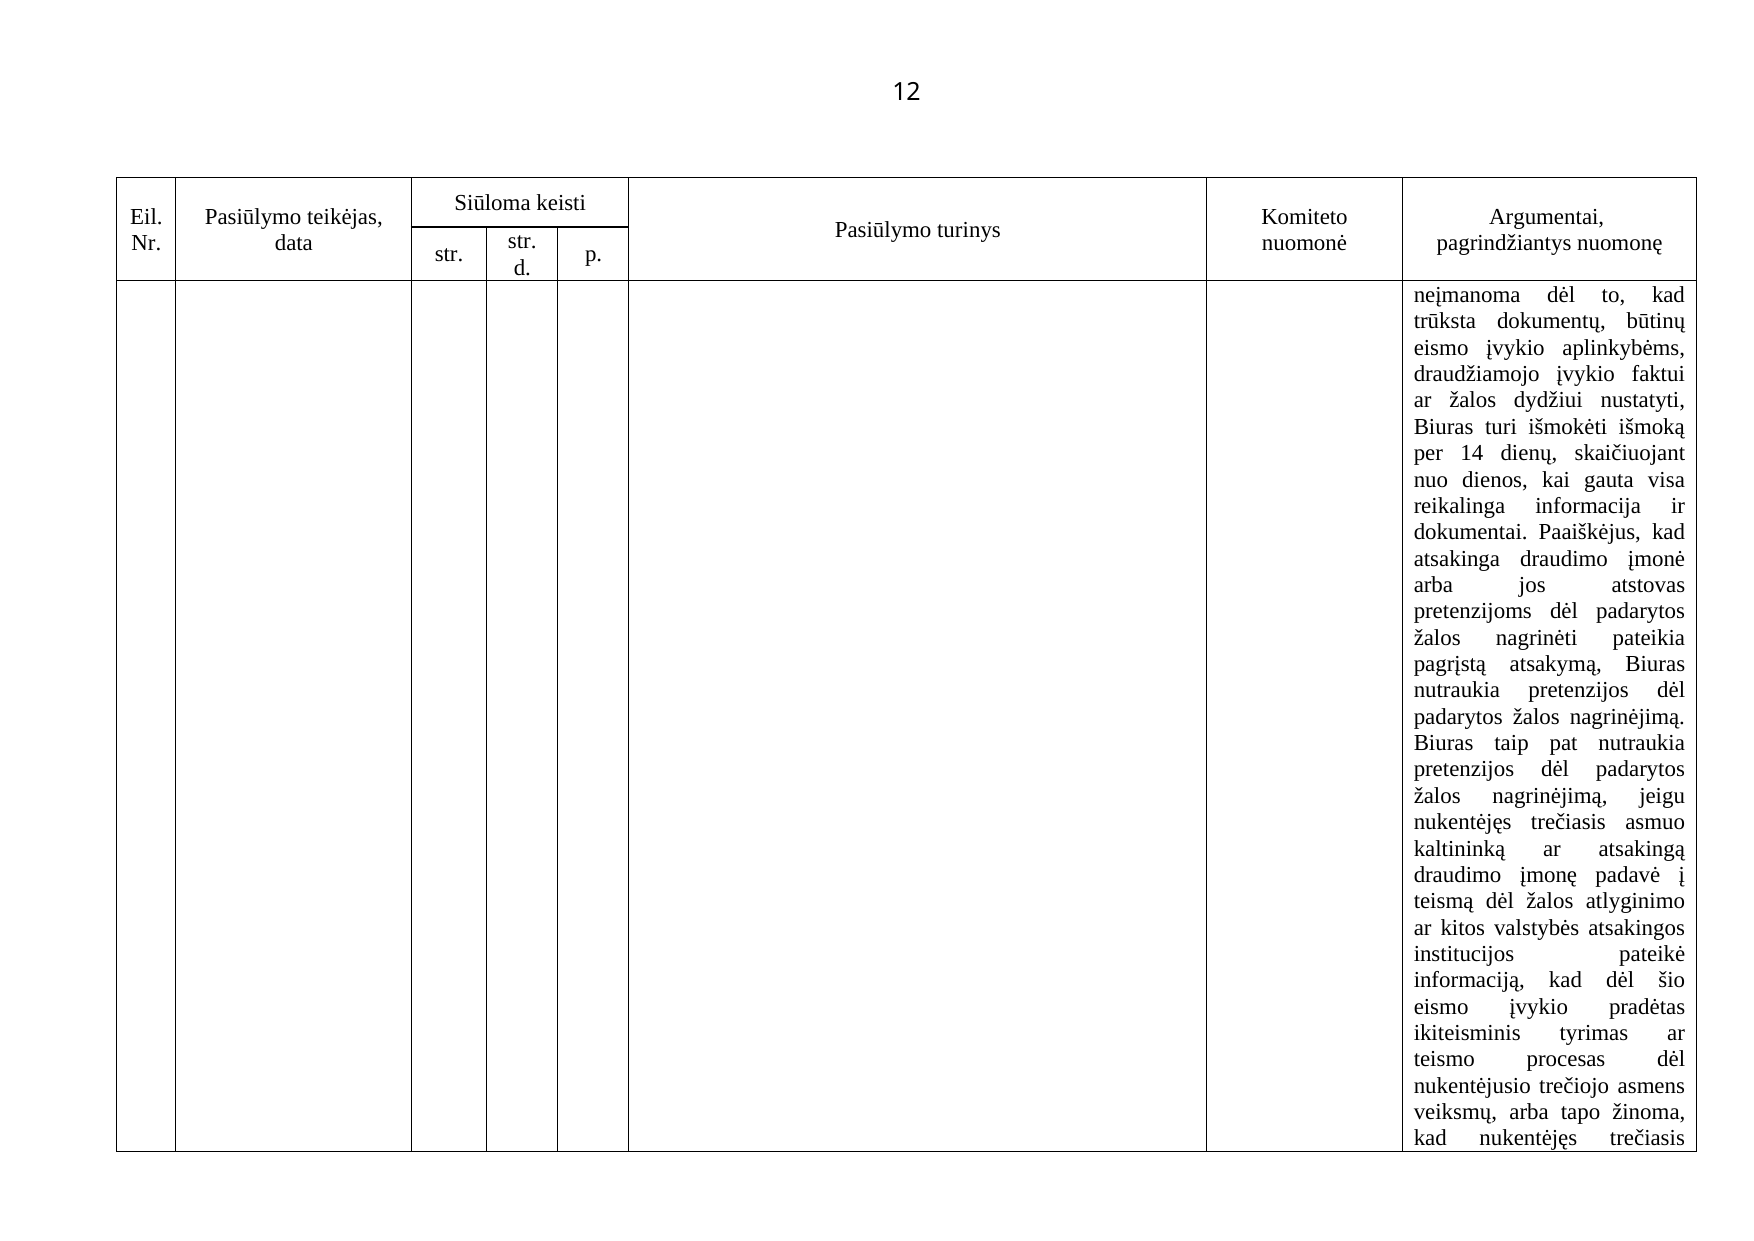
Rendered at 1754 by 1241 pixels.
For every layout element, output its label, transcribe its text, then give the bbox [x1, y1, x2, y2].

table_cell [412, 281, 486, 1151]
table_header Pasiūlymo teikėjas, data [176, 178, 411, 280]
table_cell [629, 281, 1206, 1151]
table_cell neįmanoma dėl to, kad trūksta dokumentų, būtinų eismo įvykio aplinkybėms, draudžiamojo įvykio faktui ar žalos dydžiui nustatyti, Biuras turi išmokėti išmoką per 14 dienų, skaičiuojant nuo dienos, kai gauta visa reikalinga informacija ir dokumentai. Paaiškėjus, kad atsakinga draudimo įmonė arba jos atstovas pretenzijoms dėl padarytos žalos nagrinėti pateikia pagrįstą atsakymą, Biuras nutraukia pretenzijos dėl padarytos žalos nagrinėjimą. Biuras taip pat nutraukia pretenzijos dėl padarytos žalos nagrinėjimą, jeigu nukentėjęs trečiasis asmuo kaltininką ar atsakingą draudimo įmonę padavė į teismą dėl žalos atlyginimo ar kitos valstybės atsakingos institucijos pateikė informaciją, kad dėl šio eismo įvykio pradėtas ikiteisminis tyrimas ar teismo procesas dėl nukentėjusio trečiojo asmens veiksmų, arba tapo žinoma, kad nukentėjęs trečiasis [1403, 281, 1696, 1151]
table_header Argumentai, pagrindžiantys nuomonę [1403, 178, 1696, 280]
table_cell p. [558, 228, 628, 280]
table_header Eil. Nr. [117, 178, 175, 280]
table_cell [558, 281, 628, 1151]
table_cell str. d. [487, 228, 557, 280]
table_cell [1207, 281, 1402, 1151]
table_cell str. [412, 228, 486, 280]
table_cell [176, 281, 411, 1151]
table_cell [117, 281, 175, 1151]
table_header Komiteto nuomonė [1207, 178, 1402, 280]
table_cell [487, 281, 557, 1151]
table_header Pasiūlymo turinys [629, 178, 1206, 280]
table_header Siūloma keisti [412, 178, 628, 226]
